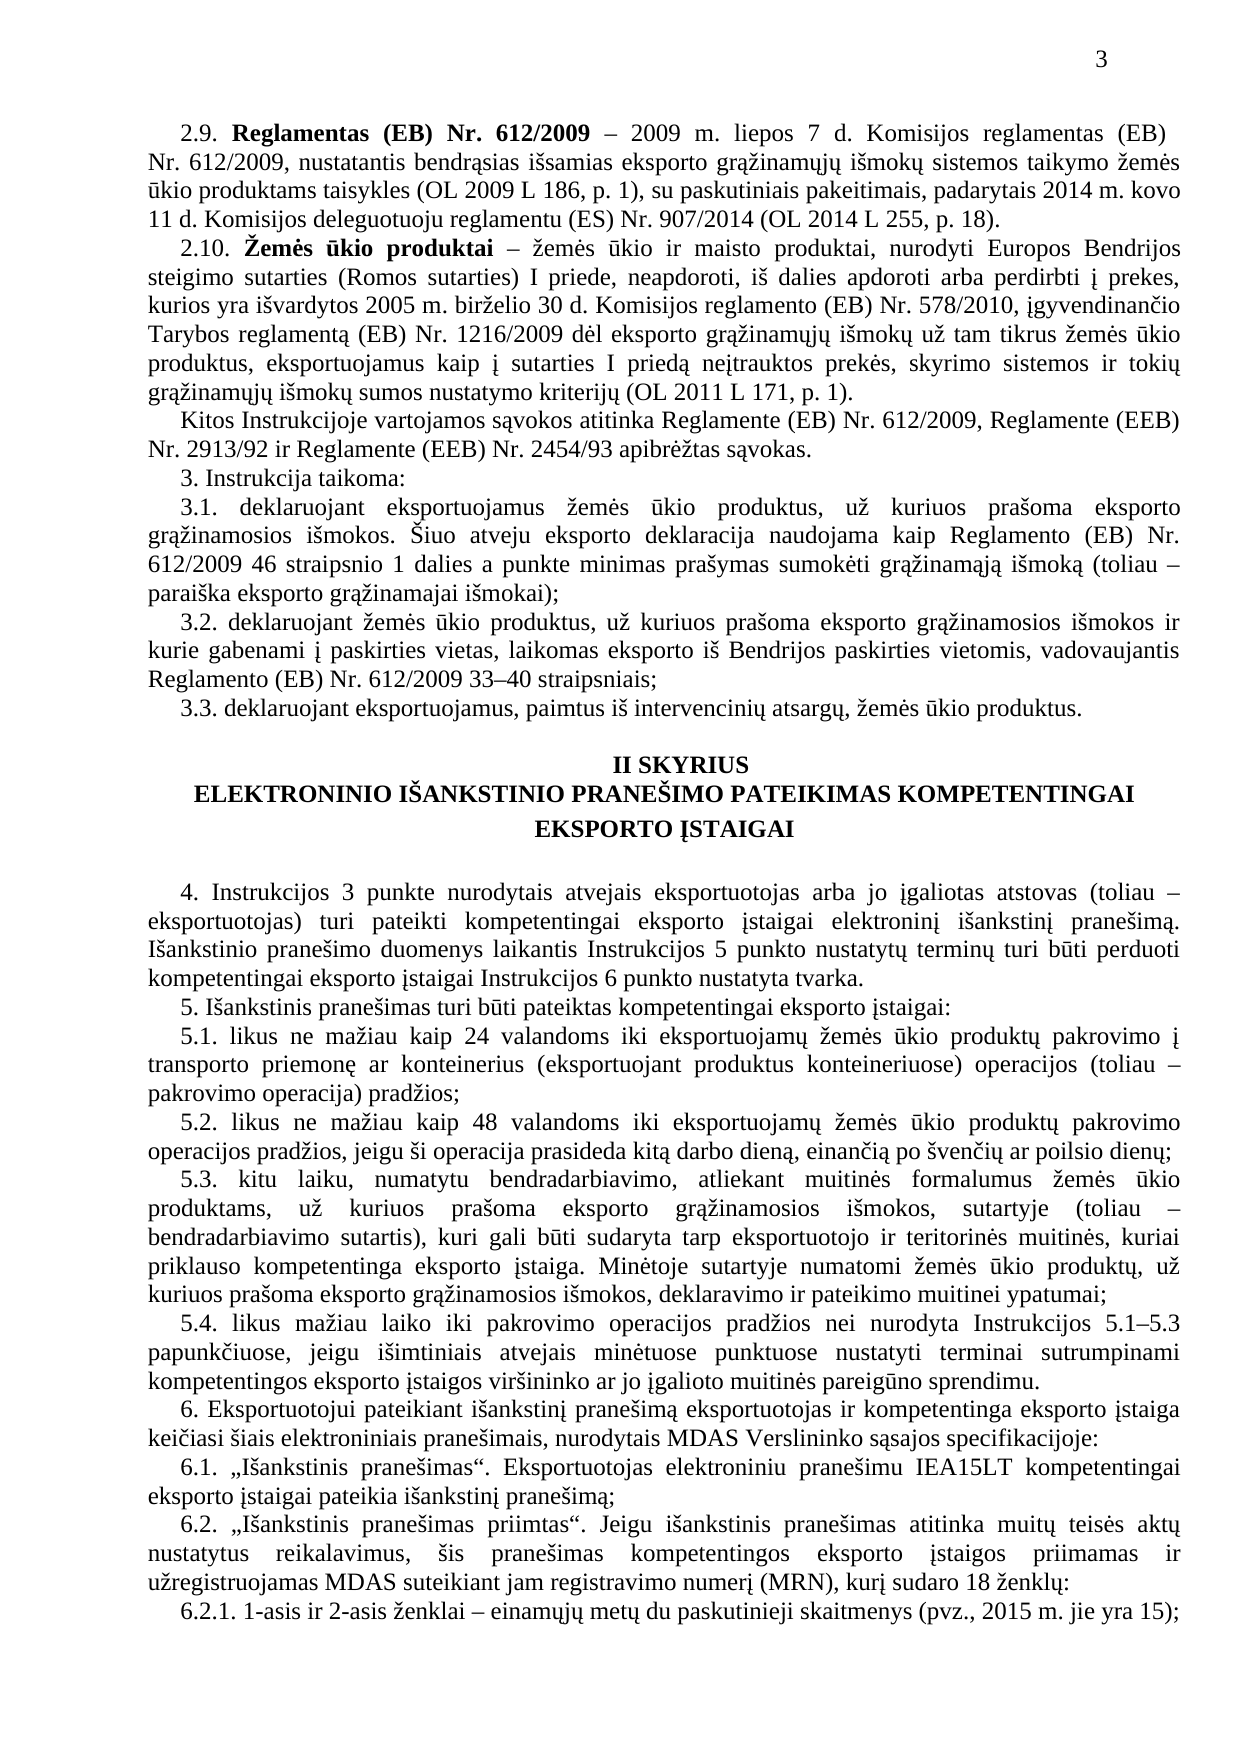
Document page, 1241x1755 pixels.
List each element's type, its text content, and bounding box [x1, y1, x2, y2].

text 3.3. deklaruojant eksportuojamus, paimtus iš intervencinių atsargų, žemės ūkio produktus. [148, 693, 1181, 722]
text 5.3. kitu laiku, numatytu bendradarbiavimo, atliekant muitinės formalumus žemės ūkio produktams, už kuriuos prašoma eksporto grąžinamosios išmokos, sutartyje (toliau – bendradarbiavimo sutartis), kuri gali būti sudaryta tarp eksportuotojo ir teritorinės muitinės, kuriai priklauso kompetentinga eksporto įstaiga. Minėtoje sutartyje numatomi žemės ūkio produktų, už kuriuos prašoma eksporto grąžinamosios išmokos, deklaravimo ir pateikimo muitinei ypatumai; [148, 1164, 1181, 1308]
text 3.1. deklaruojant eksportuojamus žemės ūkio produktus, už kuriuos prašoma eksporto grąžinamosios išmokos. Šiuo atveju eksporto deklaracija naudojama kaip Reglamento (EB) Nr. 612/2009 46 straipsnio 1 dalies a punkte minimas prašymas sumokėti grąžinamąją išmoką (toliau – paraiška eksporto grąžinamajai išmokai); [148, 492, 1181, 607]
text 5.1. likus ne mažiau kaip 24 valandoms iki eksportuojamų žemės ūkio produktų pakrovimo į transporto priemonę ar konteinerius (eksportuojant produktus konteineriuose) operacijos (toliau – pakrovimo operacija) pradžios; [148, 1021, 1181, 1107]
text II SKYRIUS [148, 751, 1181, 779]
text EKSPORTO ĮSTAIGAI [148, 814, 1181, 843]
text 6.1. „Išankstinis pranešimas“. Eksportuotojas elektroniniu pranešimu IEA15LT kompetentingai eksporto įstaigai pateikia išankstinį pranešimą; [148, 1452, 1181, 1509]
text 3.2. deklaruojant žemės ūkio produktus, už kuriuos prašoma eksporto grąžinamosios išmokos ir kurie gabenami į paskirties vietas, laikomas eksporto iš Bendrijos paskirties vietomis, vadovaujantis Reglamento (EB) Nr. 612/2009 33–40 straipsniais; [148, 607, 1181, 693]
text 6.2. „Išankstinis pranešimas priimtas“. Jeigu išankstinis pranešimas atitinka muitų teisės aktų nustatytus reikalavimus, šis pranešimas kompetentingos eksporto įstaigos priimamas ir užregistruojamas MDAS suteikiant jam registravimo numerį (MRN), kurį sudaro 18 ženklų: [148, 1509, 1181, 1596]
text 2.10. Žemės ūkio produktai – žemės ūkio ir maisto produktai, nurodyti Europos Bendrijos steigimo sutarties (Romos sutarties) I priede, neapdoroti, iš dalies apdoroti arba perdirbti į prekes, kurios yra išvardytos 2005 m. birželio 30 d. Komisijos reglamento (EB) Nr. 578/2010, įgyvendinančio Tarybos reglamentą (EB) Nr. 1216/2009 dėl eksporto grąžinamųjų išmokų už tam tikrus žemės ūkio produktus, eksportuojamus kaip į sutarties I priedą neįtrauktos prekės, skyrimo sistemos ir tokių grąžinamųjų išmokų sumos nustatymo kriterijų (OL 2011 L 171, p. 1). [148, 233, 1181, 406]
text Kitos Instrukcijoje vartojamos sąvokos atitinka Reglamente (EB) Nr. 612/2009, Reglamente (EEB) Nr. 2913/92 ir Reglamente (EEB) Nr. 2454/93 apibrėžtas sąvokas. [148, 406, 1181, 463]
text ELEKTRONINIO IŠANKSTINIO PRANEŠIMO PATEIKIMAS KOMPETENTINGAI [148, 779, 1181, 808]
text 3. Instrukcija taikoma: [148, 463, 1181, 492]
text 6.2.1. 1-asis ir 2-asis ženklai – einamųjų metų du paskutinieji skaitmenys (pvz., 2015 m. jie yra 15); [148, 1596, 1181, 1624]
text 2.9. Reglamentas (EB) Nr. 612/2009 – 2009 m. liepos 7 d. Komisijos reglamentas (EB) Nr. 612/2009, nustatantis bendrąsias išsamias eksporto grąžinamųjų išmokų sistemos taikymo žemės ūkio produktams taisykles (OL 2009 L 186, p. 1), su paskutiniais pakeitimais, padarytais 2014 m. kovo 11 d. Komisijos deleguotuoju reglamentu (ES) Nr. 907/2014 (OL 2014 L 255, p. 18). [148, 118, 1181, 233]
text 4. Instrukcijos 3 punkte nurodytais atvejais eksportuotojas arba jo įgaliotas atstovas (toliau – eksportuotojas) turi pateikti kompetentingai eksporto įstaigai elektroninį išankstinį pranešimą. Išankstinio pranešimo duomenys laikantis Instrukcijos 5 punkto nustatytų terminų turi būti perduoti kompetentingai eksporto įstaigai Instrukcijos 6 punkto nustatyta tvarka. [148, 877, 1181, 992]
text 6. Eksportuotojui pateikiant išankstinį pranešimą eksportuotojas ir kompetentinga eksporto įstaiga keičiasi šiais elektroniniais pranešimais, nurodytais MDAS Verslininko sąsajos specifikacijoje: [148, 1394, 1181, 1452]
text 5.2. likus ne mažiau kaip 48 valandoms iki eksportuojamų žemės ūkio produktų pakrovimo operacijos pradžios, jeigu ši operacija prasideda kitą darbo dieną, einančią po švenčių ar poilsio dienų; [148, 1107, 1181, 1164]
text 5. Išankstinis pranešimas turi būti pateiktas kompetentingai eksporto įstaigai: [148, 992, 1181, 1021]
text 5.4. likus mažiau laiko iki pakrovimo operacijos pradžios nei nurodyta Instrukcijos 5.1–5.3 papunkčiuose, jeigu išimtiniais atvejais minėtuose punktuose nustatyti terminai sutrumpinami kompetentingos eksporto įstaigos viršininko ar jo įgalioto muitinės pareigūno sprendimu. [148, 1308, 1181, 1394]
